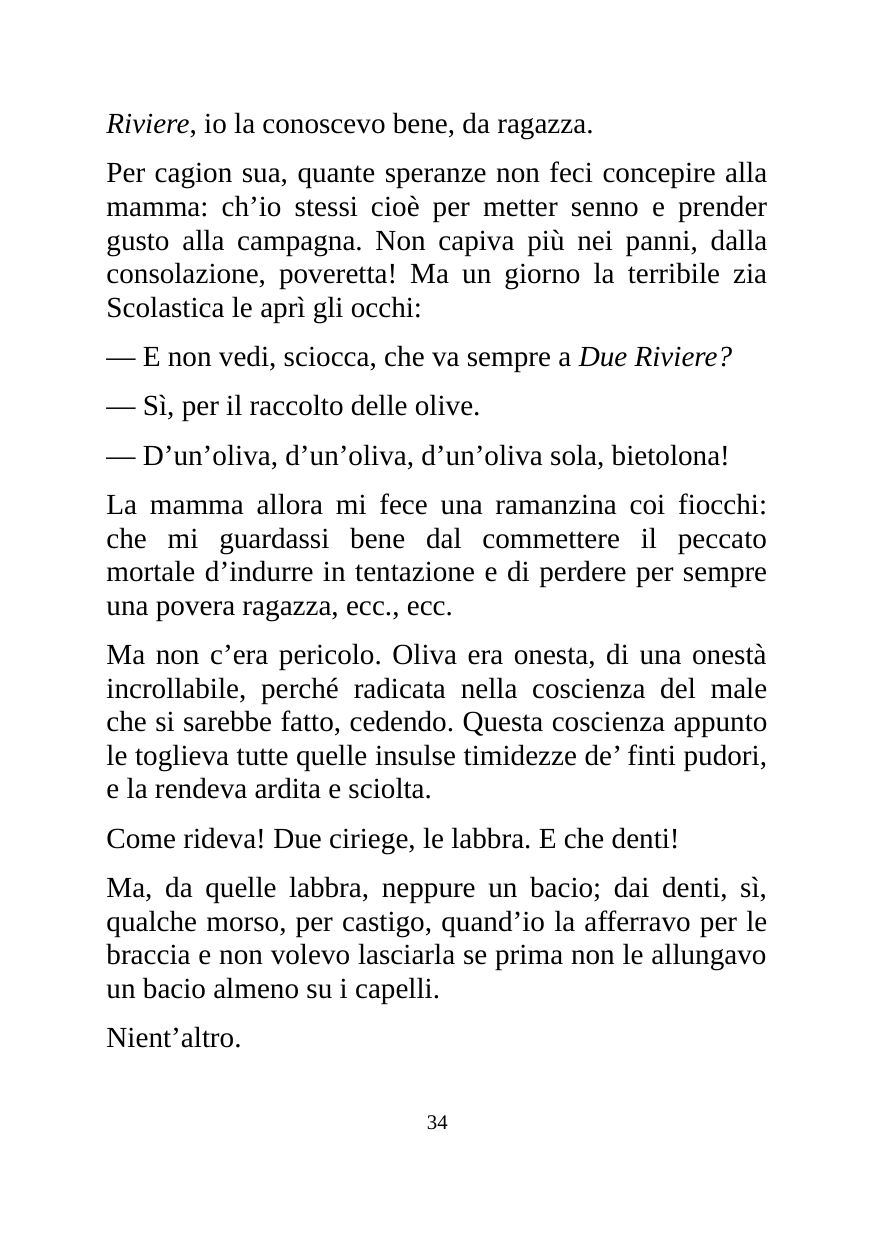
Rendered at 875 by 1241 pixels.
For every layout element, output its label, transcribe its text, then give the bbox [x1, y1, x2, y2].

text — Sì, per il raccolto delle olive. [106, 388, 768, 422]
text Ma non c’era pericolo. Oliva era onesta, di una onestà incrollabile, perché radicata nella coscienza del male che si sarebbe fatto, cedendo. Questa coscienza appunto le toglieva tutte quelle insulse timidezze de’ finti pudori, e la rendeva ardita e sciolta. [106, 637, 768, 805]
text Nient’altro. [106, 1020, 768, 1054]
text Riviere, io la conoscevo bene, da ragazza. [106, 106, 768, 140]
text — E non vedi, sciocca, che va sempre a Due Riviere? [106, 339, 768, 373]
text Come rideva! Due ciriege, le labbra. E che denti! [106, 821, 768, 854]
text La mamma allora mi fece una ramanzina coi fiocchi: che mi guardassi bene dal commettere il peccato mortale d’indurre in tentazione e di perdere per sempre una povera ragazza, ecc., ecc. [106, 487, 768, 621]
text Ma, da quelle labbra, neppure un bacio; dai denti, sì, qualche morso, per castigo, quand’io la afferravo per le braccia e non volevo lasciarla se prima non le allungavo un bacio almeno su i capelli. [106, 870, 768, 1004]
text — D’un’oliva, d’un’oliva, d’un’oliva sola, bietolona! [106, 438, 768, 471]
text Per cagion sua, quante speranze non feci concepire alla mamma: ch’io stessi cioè per metter senno e prender gusto alla campagna. Non capiva più nei panni, dalla consolazione, poveretta! Ma un giorno la terribile zia Scolastica le aprì gli occhi: [106, 156, 768, 323]
